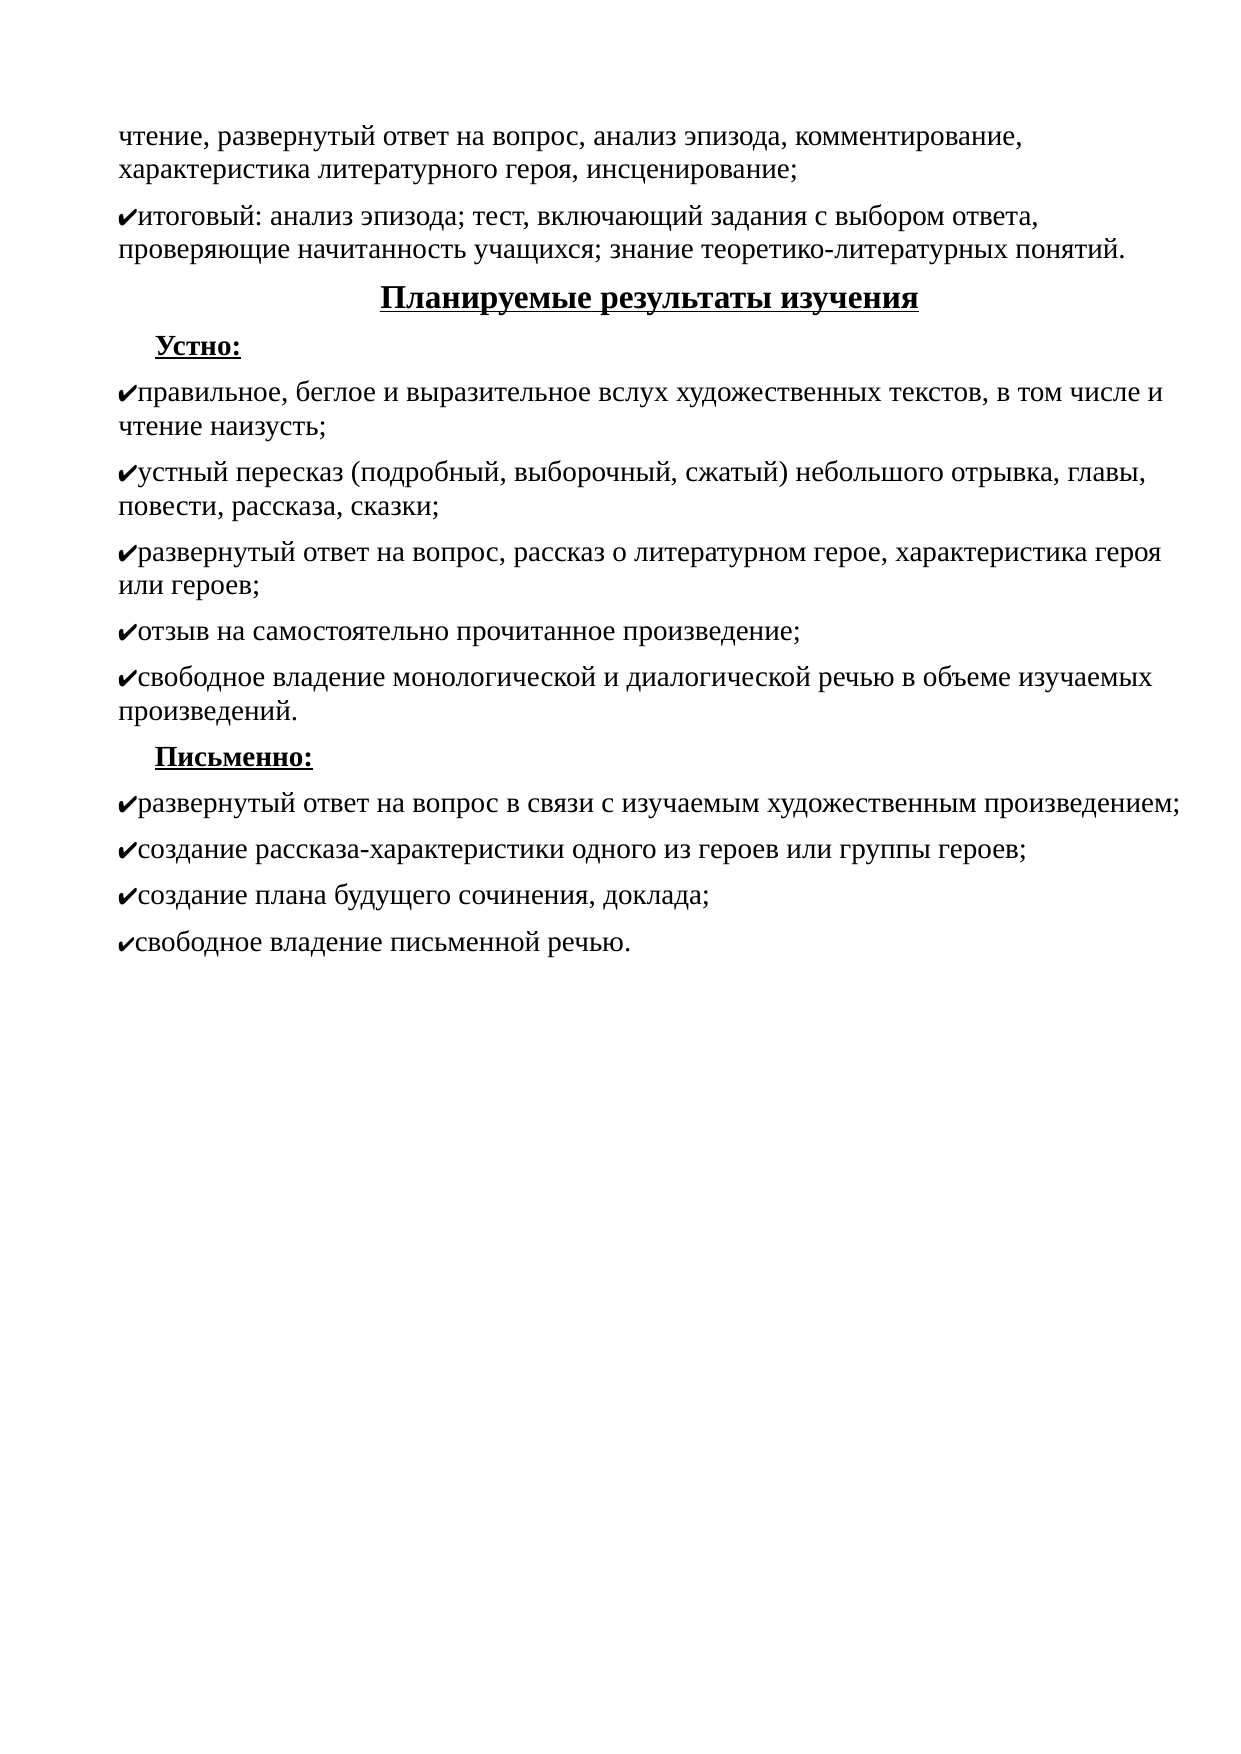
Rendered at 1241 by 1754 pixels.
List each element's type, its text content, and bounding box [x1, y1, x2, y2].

text Устно: [118, 328, 1181, 362]
list итоговый: анализ эпизода; тест, включающий задания с выбором ответа, проверяющие начитанность учащихся; знание теоретико-литературных понятий. [118, 198, 1181, 265]
text Планируемые результаты изучения [118, 277, 1181, 316]
list устный пересказ (подробный, выборочный, сжатый) небольшого отрывка, главы, повести, рассказа, сказки; [118, 454, 1181, 521]
list создание плана будущего сочинения, доклада; [118, 877, 1181, 911]
list свободное владение монологической и диалогической речью в объеме изучаемых произведений. [118, 659, 1181, 727]
list правильное, беглое и выразительное вслух художественных текстов, в том числе и чтение наизусть; [118, 374, 1181, 441]
list развернутый ответ на вопрос в связи с изучаемым художественным произведением; [118, 785, 1181, 819]
list свободное владение письменной речью. [118, 924, 1181, 957]
list развернутый ответ на вопрос, рассказ о литературном герое, характеристика героя или героев; [118, 534, 1181, 601]
list создание рассказа-характеристики одного из героев или группы героев; [118, 831, 1181, 865]
list чтение, развернутый ответ на вопрос, анализ эпизода, комментирование, характеристика литературного героя, инсценирование; [118, 118, 1181, 185]
list отзыв на самостоятельно прочитанное произведение; [118, 613, 1181, 647]
text Письменно: [118, 739, 1181, 773]
